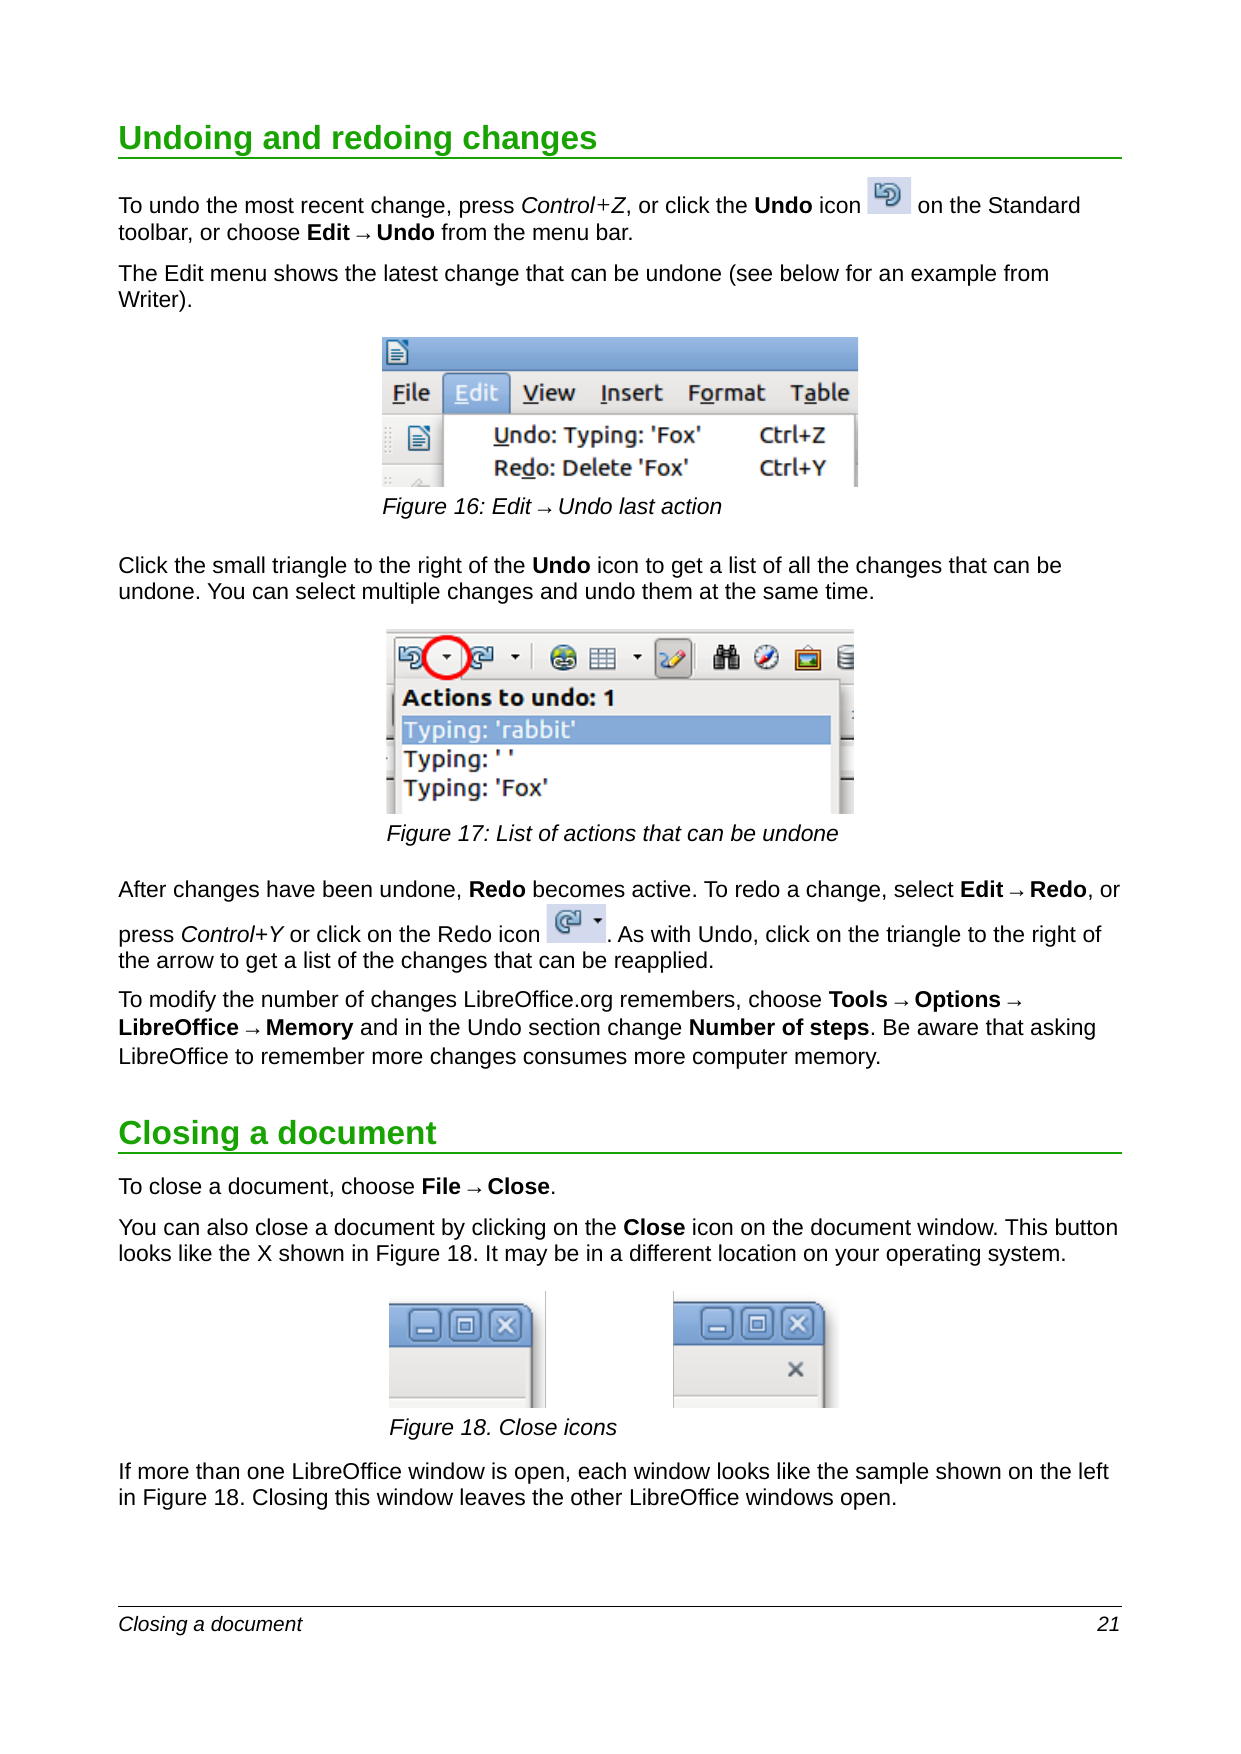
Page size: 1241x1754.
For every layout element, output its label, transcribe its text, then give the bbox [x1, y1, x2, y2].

subtitle Undoing and redoing changes [118, 118, 1122, 157]
picture [386, 629, 854, 814]
picture [389, 1291, 840, 1408]
text If more than one LibreOffice window is open, each window looks like the sample shown on the left in Figure 18. Closing this window leaves the other LibreOffice windows open. [118, 1458, 1122, 1511]
picture [867, 177, 912, 214]
text To modify the number of changes LibreOffice.org remembers, choose Tools → Options → LibreOffice → Memory and in the Undo section change Number of steps. Be aware that asking LibreOffice to remember more changes consumes more computer memory. [118, 986, 1122, 1069]
text Figure 17: List of actions that can be undone [386, 820, 854, 847]
subtitle Closing a document [118, 1113, 1122, 1152]
text You can also close a document by clicking on the Close icon on the document window. This button looks like the X shown in Figure 18. It may be in a different location on your operating system. [118, 1213, 1122, 1266]
picture [546, 904, 607, 943]
text To undo the most recent change, press Control+Z, or click the Undo icon on the Standard toolbar, or choose Edit → Undo from the menu bar. [118, 177, 1122, 247]
text Click the small triangle to the right of the Undo icon to get a list of all the changes that can be undone. You can select multiple changes and undo them at the same time. [118, 552, 1122, 604]
text To close a document, choose File → Close. [118, 1173, 1122, 1201]
text Figure 18. Close icons [389, 1414, 851, 1441]
text After changes have been undone, Redo becomes active. To redo a change, select Edit → Redo, or press Control+Y or click on the Redo icon . As with Undo, click on the triangle to the right of the arrow to get a list of the changes that can be reapplied. [118, 876, 1122, 973]
text Figure 16: Edit → Undo last action [382, 493, 858, 521]
picture [382, 337, 859, 487]
text The Edit menu shows the latest change that can be undone (see below for an example from Writer). [118, 260, 1122, 312]
